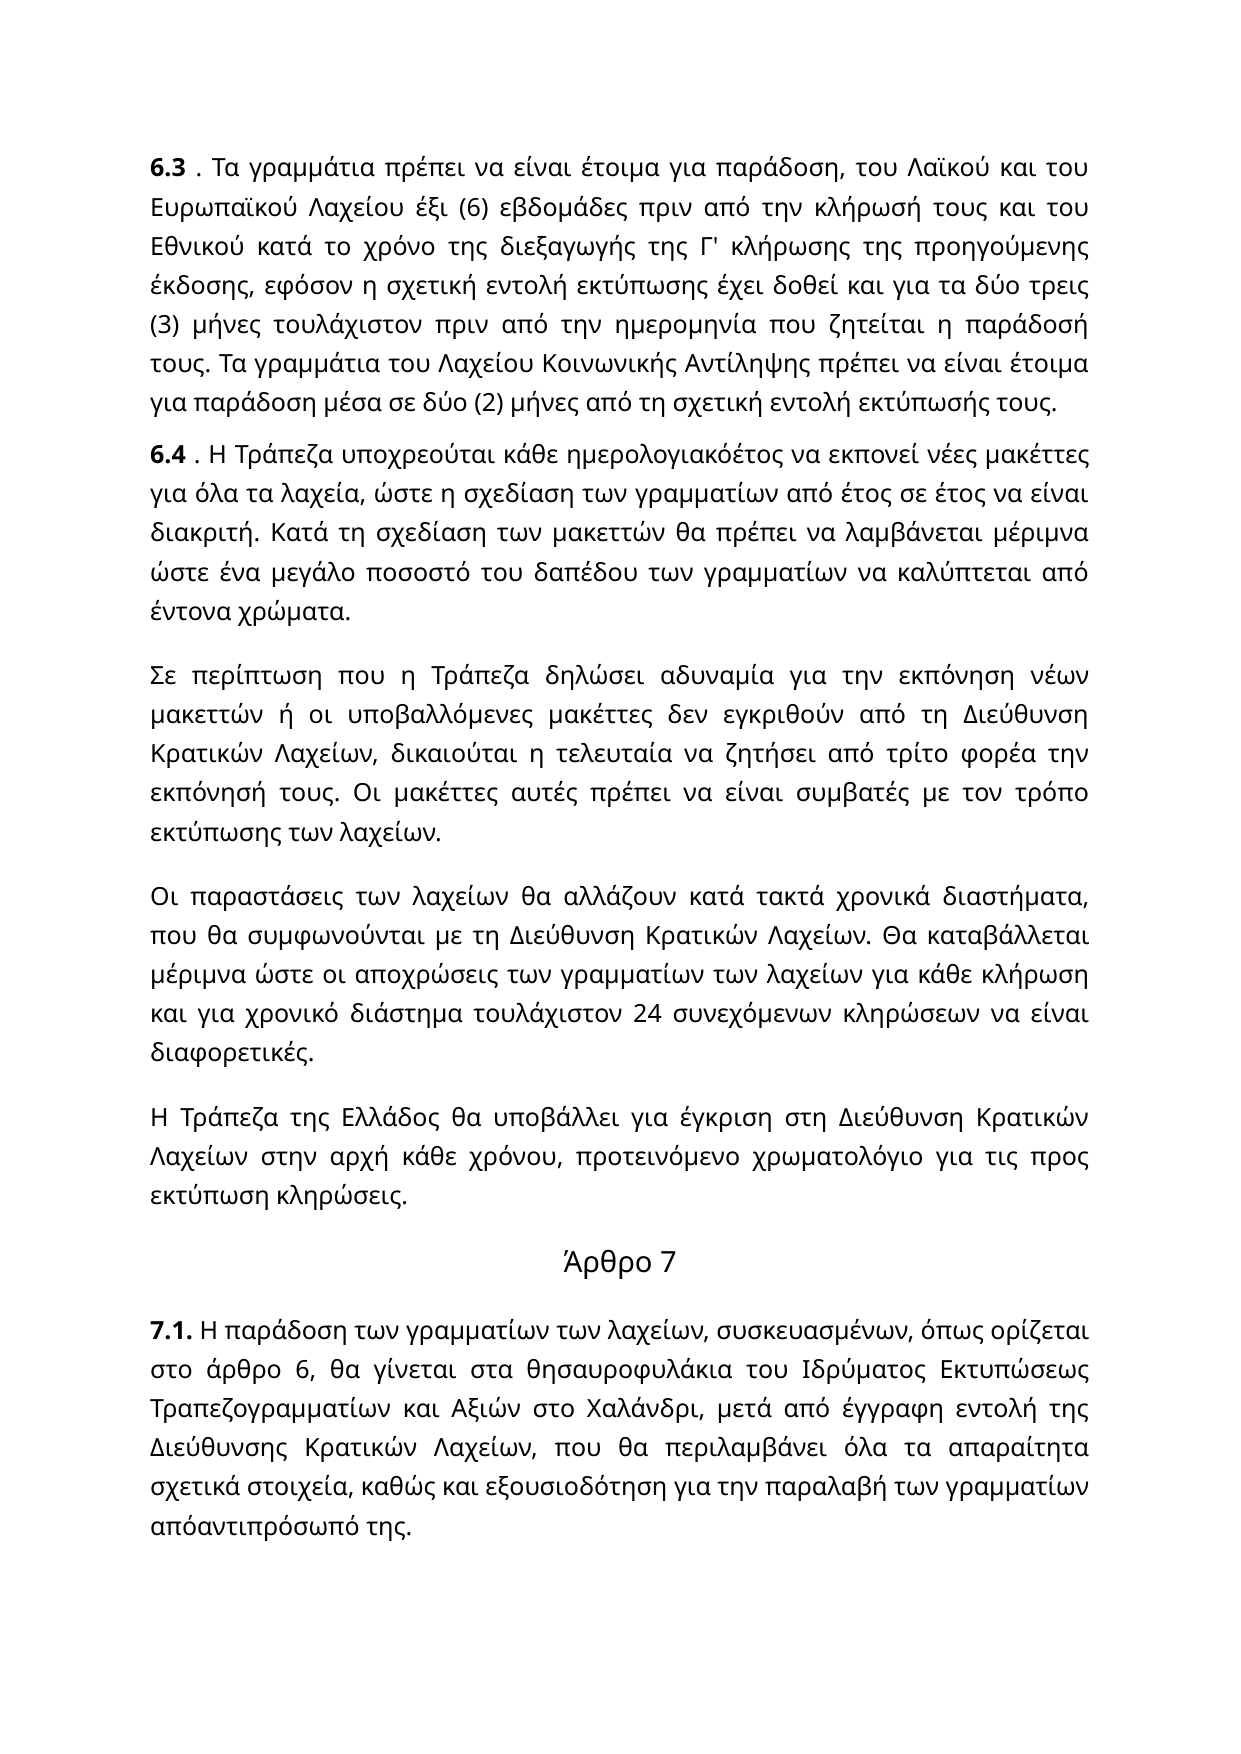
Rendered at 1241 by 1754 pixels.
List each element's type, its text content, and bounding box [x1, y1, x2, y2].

text Οι παραστάσεις των λαχείων θα αλλάζουν κατά τακτά χρονικά διαστήματα, που θα συμφωνούνται με τη Διεύθυνση Κρατικών Λαχείων. Θα καταβάλλεται μέριμνα ώστε οι αποχρώσεις των γραμματίων των λαχείων για κάθε κλήρωση και για χρονικό διάστημα τουλάχιστον 24 συνεχόμενων κληρώσεων να είναι διαφορετικές. [150, 878, 1090, 1069]
text 7.1. Η παράδοση των γραμματίων των λαχείων, συσκευασμένων, όπως ορίζεται στο άρθρο 6, θα γίνεται στα θησαυροφυλάκια του Ιδρύματος Εκτυπώσεως Τραπεζογραμματίων και Αξιών στο Χαλάνδρι, μετά από έγγραφη εντολή της Διεύθυνσης Κρατικών Λαχείων, που θα περιλαμβάνει όλα τα απαραίτητα σχετικά στοιχεία, καθώς και εξουσιοδότηση για την παραλαβή των γραμματίων απόαντιπρόσωπό της. [150, 1312, 1090, 1542]
subtitle Άρθρο 7 [150, 1242, 1090, 1281]
text Η Τράπεζα της Ελλάδος θα υποβάλλει για έγκριση στη Διεύθυνση Κρατικών Λαχείων στην αρχή κάθε χρόνου, προτεινόμενο χρωματολόγιο για τις προς εκτύπωση κληρώσεις. [150, 1099, 1090, 1212]
text 6.3 . Τα γραμμάτια πρέπει να είναι έτοιμα για παράδοση, του Λαϊκού και του Ευρωπαϊκού Λαχείου έξι (6) εβδομάδες πριν από την κλήρωσή τους και του Εθνικού κατά το χρόνο της διεξαγωγής της Γ' κλήρωσης της προηγούμενης έκδοσης, εφόσον η σχετική εντολή εκτύπωσης έχει δοθεί και για τα δύο τρεις (3) μήνες τουλάχιστον πριν από την ημερομηνία που ζητείται η παράδοσή τους. Τα γραμμάτια του Λαχείου Κοινωνικής Αντίληψης πρέπει να είναι έτοιμα για παράδοση μέσα σε δύο (2) μήνες από τη σχετική εντολή εκτύπωσής τους. [150, 150, 1090, 419]
text Σε περίπτωση που η Τράπεζα δηλώσει αδυναμία για την εκπόνηση νέων μακεττών ή οι υποβαλλόμενες μακέττες δεν εγκριθούν από τη Διεύθυνση Κρατικών Λαχείων, δικαιούται η τελευταία να ζητήσει από τρίτο φορέα την εκπόνησή τους. Οι μακέττες αυτές πρέπει να είναι συμβατές με τον τρόπο εκτύπωσης των λαχείων. [150, 657, 1090, 848]
text 6.4 . Η Τράπεζα υποχρεούται κάθε ημερολογιακόέτος να εκπονεί νέες μακέττες για όλα τα λαχεία, ώστε η σχεδίαση των γραμματίων από έτος σε έτος να είναι διακριτή. Κατά τη σχεδίαση των μακεττών θα πρέπει να λαμβάνεται μέριμνα ώστε ένα μεγάλο ποσοστό του δαπέδου των γραμματίων να καλύπτεται από έντονα χρώματα. [150, 437, 1090, 627]
